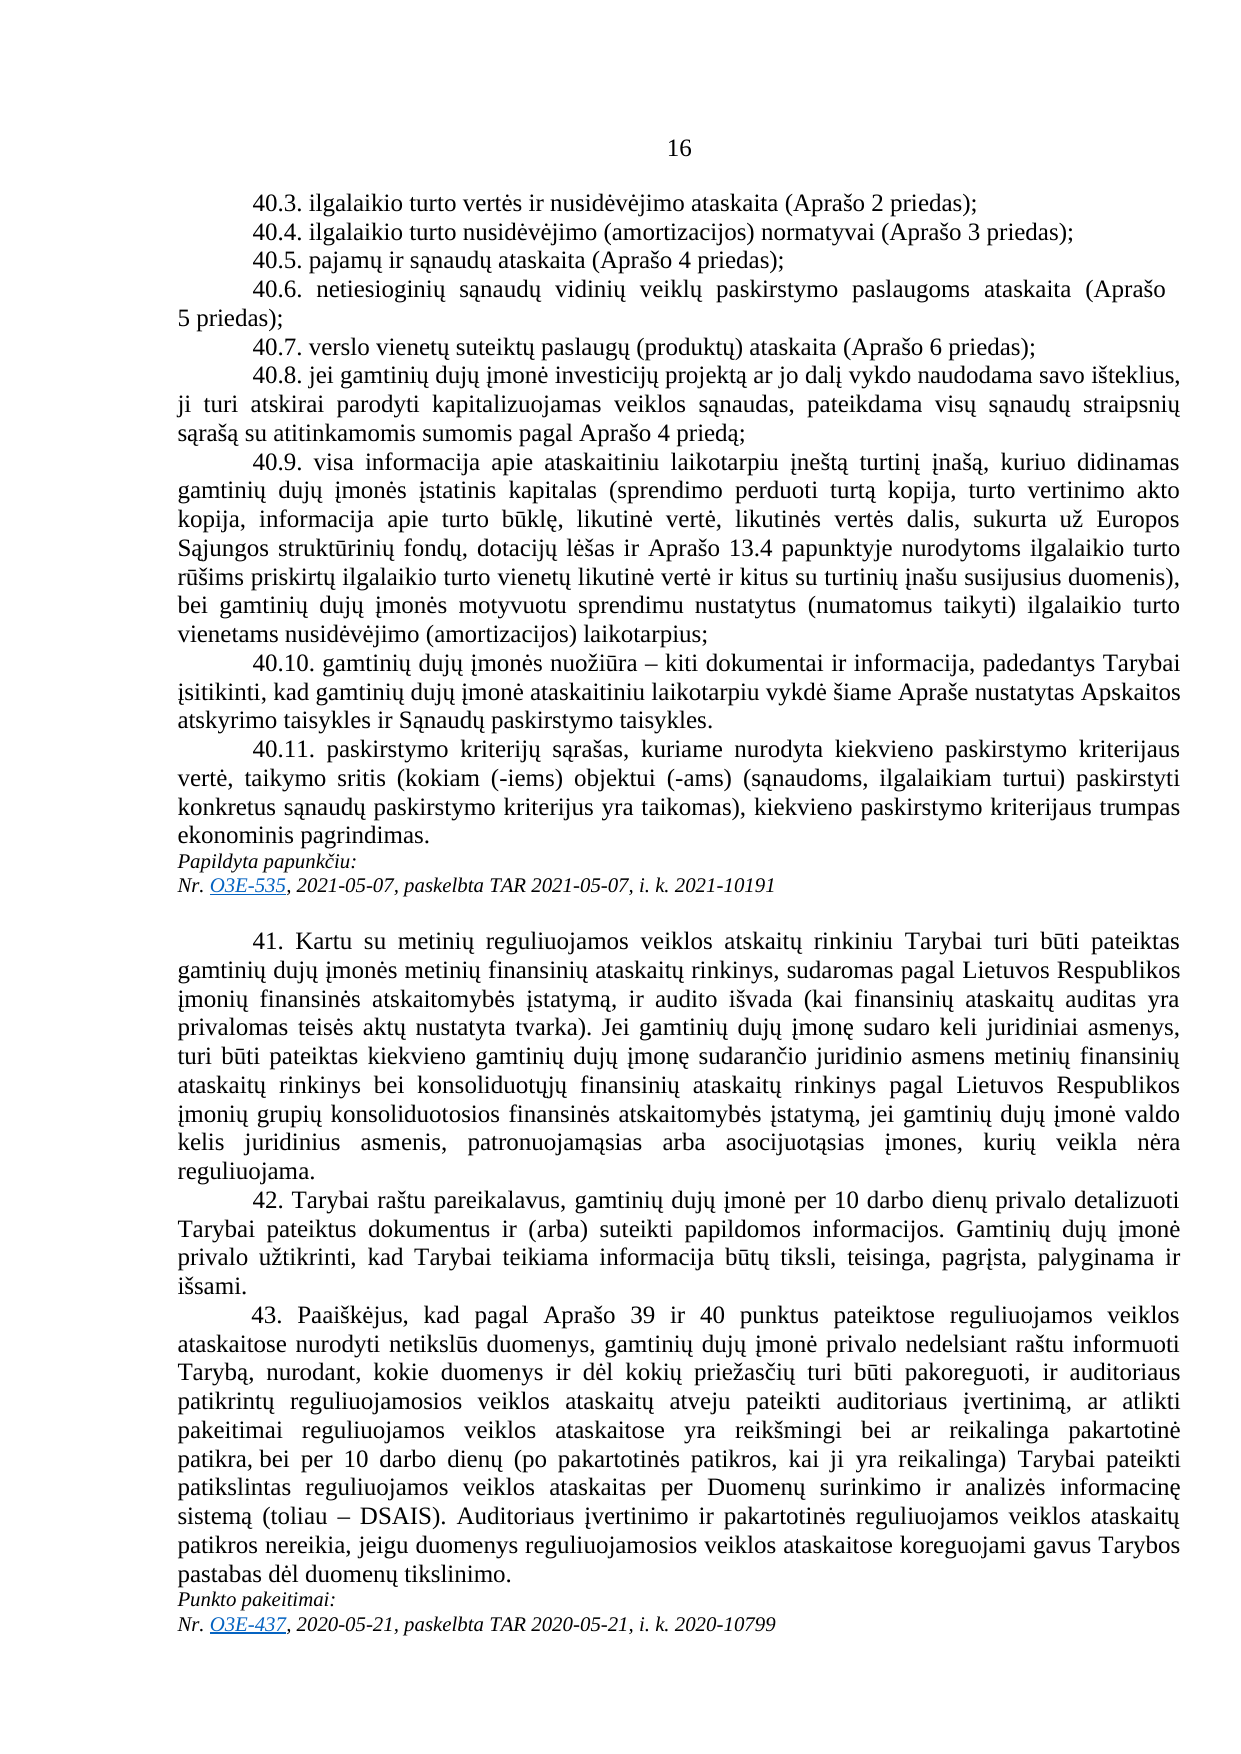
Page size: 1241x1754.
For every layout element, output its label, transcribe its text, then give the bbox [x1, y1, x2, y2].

text 41. Kartu su metinių reguliuojamos veiklos atskaitų rinkiniu Tarybai turi būti pateiktas gamtinių dujų įmonės metinių finansinių ataskaitų rinkinys, sudaromas pagal Lietuvos Respublikos įmonių finansinės atskaitomybės įstatymą, ir audito išvada (kai finansinių ataskaitų auditas yra privalomas teisės aktų nustatyta tvarka). Jei gamtinių dujų įmonę sudaro keli juridiniai asmenys, turi būti pateiktas kiekvieno gamtinių dujų įmonę sudarančio juridinio asmens metinių finansinių ataskaitų rinkinys bei konsoliduotųjų finansinių ataskaitų rinkinys pagal Lietuvos Respublikos įmonių grupių konsoliduotosios finansinės atskaitomybės įstatymą, jei gamtinių dujų įmonė valdo kelis juridinius asmenis, patronuojamąsias arba asocijuotąsias įmones, kurių veikla nėra reguliuojama. [177, 926, 1181, 1185]
text 40.6. netiesioginių sąnaudų vidinių veiklų paskirstymo paslaugoms ataskaita (Aprašo 5 priedas); [177, 274, 1181, 332]
text Papildyta papunkčiu: [177, 849, 1181, 873]
text 40.7. verslo vienetų suteiktų paslaugų (produktų) ataskaita (Aprašo 6 priedas); [177, 332, 1181, 361]
text 40.9. visa informacija apie ataskaitiniu laikotarpiu įneštą turtinį įnašą, kuriuo didinamas gamtinių dujų įmonės įstatinis kapitalas (sprendimo perduoti turtą kopija, turto vertinimo akto kopija, informacija apie turto būklę, likutinė vertė, likutinės vertės dalis, sukurta už Europos Sąjungos struktūrinių fondų, dotacijų lėšas ir Aprašo 13.4 papunktyje nurodytoms ilgalaikio turto rūšims priskirtų ilgalaikio turto vienetų likutinė vertė ir kitus su turtinių įnašu susijusius duomenis), bei gamtinių dujų įmonės motyvuotu sprendimu nustatytus (numatomus taikyti) ilgalaikio turto vienetams nusidėvėjimo (amortizacijos) laikotarpius; [177, 447, 1181, 648]
text 40.8. jei gamtinių dujų įmonė investicijų projektą ar jo dalį vykdo naudodama savo išteklius, ji turi atskirai parodyti kapitalizuojamas veiklos sąnaudas, pateikdama visų sąnaudų straipsnių sąrašą su atitinkamomis sumomis pagal Aprašo 4 priedą; [177, 361, 1181, 447]
text 40.11. paskirstymo kriterijų sąrašas, kuriame nurodyta kiekvieno paskirstymo kriterijaus vertė, taikymo sritis (kokiam (-iems) objektui (-ams) (sąnaudoms, ilgalaikiam turtui) paskirstyti konkretus sąnaudų paskirstymo kriterijus yra taikomas), kiekvieno paskirstymo kriterijaus trumpas ekonominis pagrindimas. [177, 734, 1181, 849]
text 40.10. gamtinių dujų įmonės nuožiūra – kiti dokumentai ir informacija, padedantys Tarybai įsitikinti, kad gamtinių dujų įmonė ataskaitiniu laikotarpiu vykdė šiame Apraše nustatytas Apskaitos atskyrimo taisykles ir Sąnaudų paskirstymo taisykles. [177, 648, 1181, 734]
text 40.4. ilgalaikio turto nusidėvėjimo (amortizacijos) normatyvai (Aprašo 3 priedas); [177, 217, 1181, 246]
text 40.5. pajamų ir sąnaudų ataskaita (Aprašo 4 priedas); [177, 246, 1181, 274]
text Nr. O3E-535, 2021-05-07, paskelbta TAR 2021-05-07, i. k. 2021-10191 [177, 873, 1181, 897]
text Nr. O3E-437, 2020-05-21, paskelbta TAR 2020-05-21, i. k. 2020-10799 [177, 1611, 1181, 1636]
text 42. Tarybai raštu pareikalavus, gamtinių dujų įmonė per 10 darbo dienų privalo detalizuoti Tarybai pateiktus dokumentus ir (arba) suteikti papildomos informacijos. Gamtinių dujų įmonė privalo užtikrinti, kad Tarybai teikiama informacija būtų tiksli, teisinga, pagrįsta, palyginama ir išsami. [177, 1185, 1181, 1300]
text 43. Paaiškėjus, kad pagal Aprašo 39 ir 40 punktus pateiktose reguliuojamos veiklos ataskaitose nurodyti netikslūs duomenys, gamtinių dujų įmonė privalo nedelsiant raštu informuoti Tarybą, nurodant, kokie duomenys ir dėl kokių priežasčių turi būti pakoreguoti, ir auditoriaus patikrintų reguliuojamosios veiklos ataskaitų atveju pateikti auditoriaus įvertinimą, ar atlikti pakeitimai reguliuojamos veiklos ataskaitose yra reikšmingi bei ar reikalinga pakartotinė patikra, bei per 10 darbo dienų (po pakartotinės patikros, kai ji yra reikalinga) Tarybai pateikti patikslintas reguliuojamos veiklos ataskaitas per Duomenų surinkimo ir analizės informacinę sistemą (toliau – DSAIS). Auditoriaus įvertinimo ir pakartotinės reguliuojamos veiklos ataskaitų patikros nereikia, jeigu duomenys reguliuojamosios veiklos ataskaitose koreguojami gavus Tarybos pastabas dėl duomenų tikslinimo. [177, 1300, 1181, 1587]
text 40.3. ilgalaikio turto vertės ir nusidėvėjimo ataskaita (Aprašo 2 priedas); [177, 188, 1181, 217]
text Punkto pakeitimai: [177, 1587, 1181, 1611]
